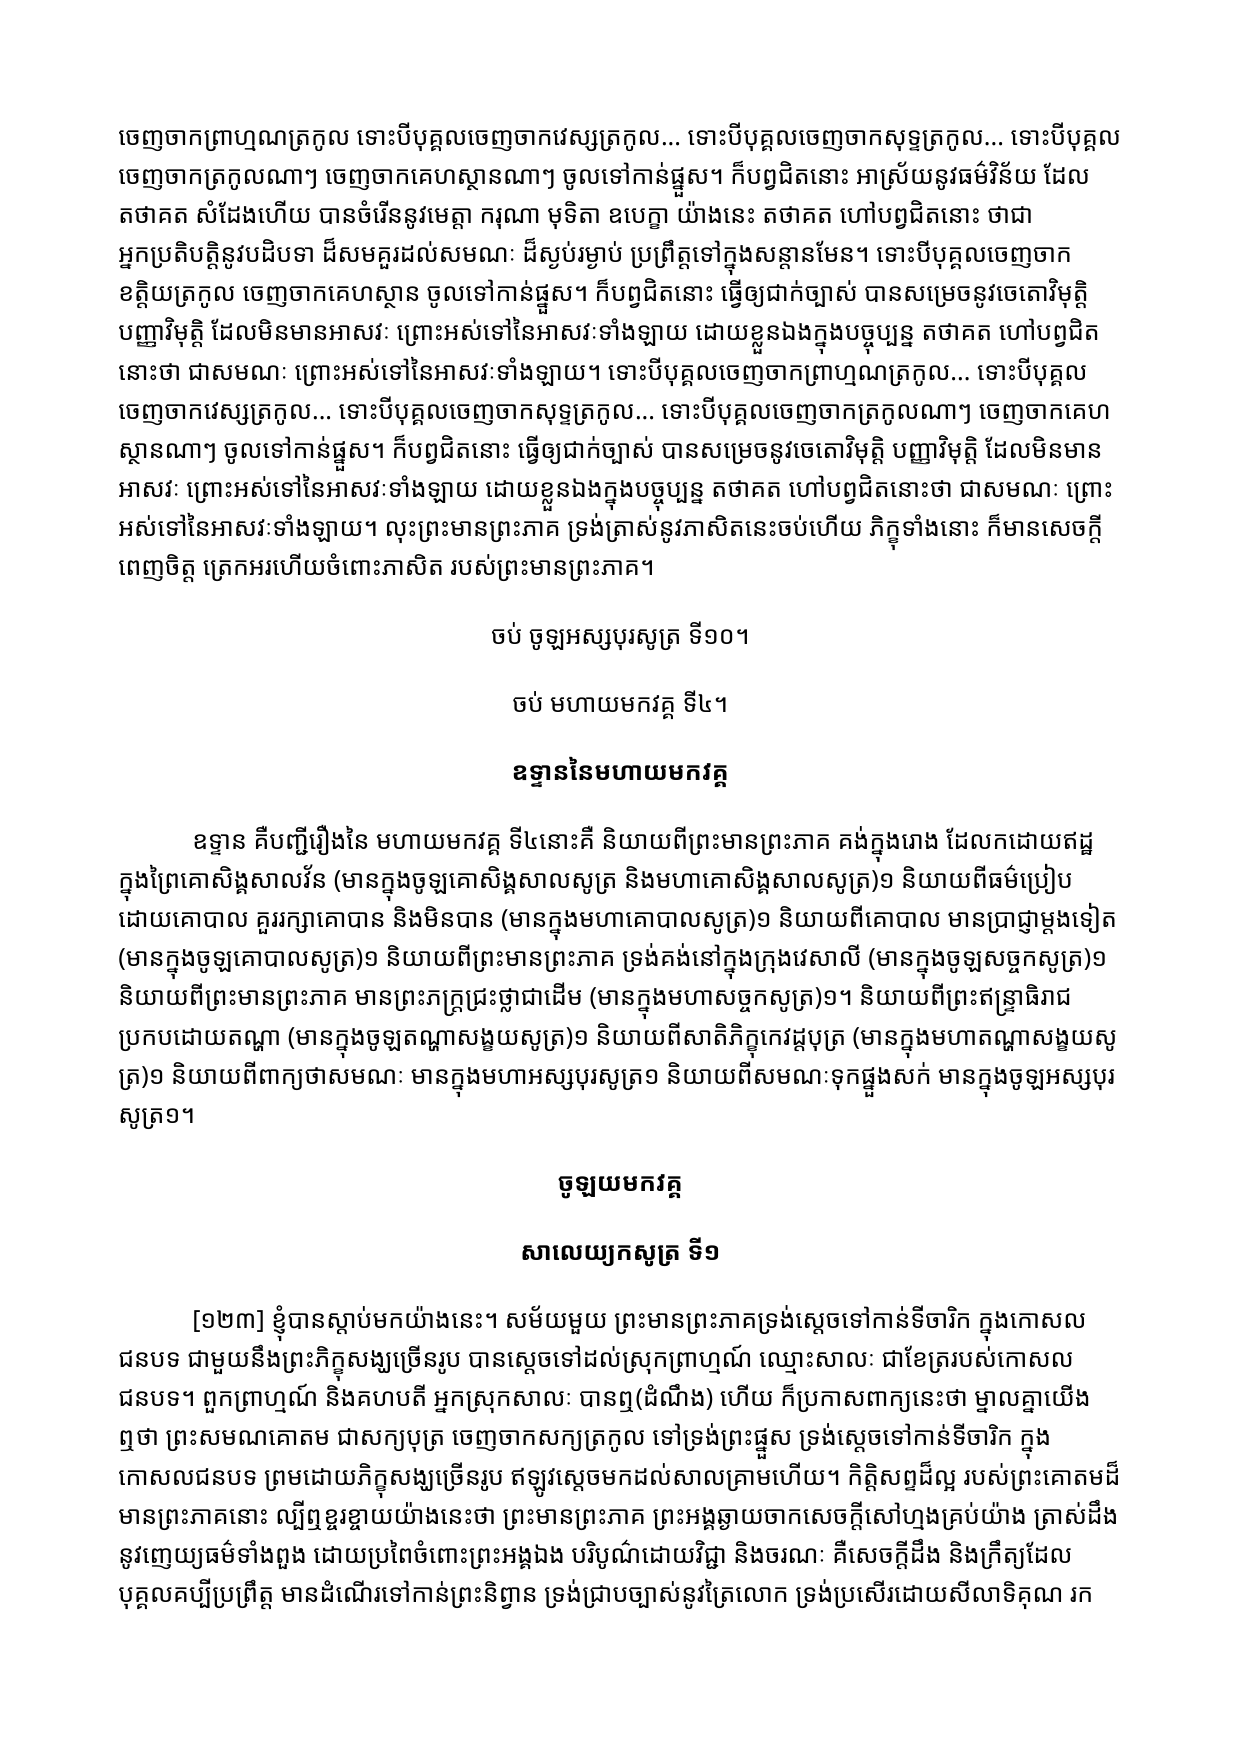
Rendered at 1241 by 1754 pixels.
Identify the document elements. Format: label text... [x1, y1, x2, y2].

text [១២២] ម្នាលភិក្ខុទាំងឡាយ ភិក្ខុជាអ្នកប្រតិបត្តិនូវបដិបទា ដ៏សមគួរដល់​សមណៈ តើដូចម្តេច។ ម្នាលភិក្ខុទាំងឡាយ ភិក្ខុណាមួយ មានអភិជ្ឈាច្រើន ជាអ្នកលះបង់​អភិជ្ឈា​ចេញ មានចិត្ត​ប្រកប​ដោយ​ព្យាបាទ ជាអ្នកលះបង់ព្យាបាទចេញ មានសេចក្តីក្រោធ ជាអ្នកលះបង់សេចក្តីក្រោធចេញ មានការចងគំនុំ ជាអ្នកលះបង់ការចងគំនុំចេញ មានសេចក្តីលុបគុណគេ ជាអ្នកលះបង់​សេចក្តីលុបគុណគេចេញ មានសេចក្តីលើកខ្លួន ជាអ្នកលះបង់សេចក្តីលើកខ្លួនចេញ មាន​សេចក្តីច្រណែន ជាអ្នកលះបង់​សេចក្តី​ច្រណែន​ចេញ មានសេចក្តីកំណាញ់ ជាអ្នកលះបង់​សេចក្តីកំណាញ់ចេញ មានសេចក្តីអួតអាង ជាអ្នកលះបង់អំនួតចេញ មានសេចក្តីលាក់ពុត ជាអ្នកលះបង់សេចក្តីលាក់ពុតចេញ មានសេចក្តីប្រាថ្នាលាមក ជាអ្នកលះបង់សេចក្តី​ប្រាថ្នាលាមកចេញ មានគំនិតយល់ខុស ជាអ្នកលះបង់គំនិតយល់ខុសចេញ។ ម្នាលភិក្ខុទាំងឡាយ ការលះបង់នូវមន្ទិលរបស់សមណៈ នូវទោសរបស់សមណៈ នូវធម៌​ជាគ្រឿង​អម្ចត់របស់សមណៈ ដែលជាហេតុ​ញុំាងសមណៈ ឲ្យកើតក្នុងអបាយ ទាំងជា​បច្ច័យឲ្យទទួលនូវវិបាកជាទុក្ខ ក្នុងទុគ្គតិភូមិទាំងនេះចេញហើយ ទើបតថាគត ហៅថា ជាអ្នកប្រតិបត្តិនូវ​បដិបទា ដ៏សមគួរ​ដល់សមណៈមែន។ ភិក្ខុនោះ ឃើញច្បាស់នូវខ្លួនថាបរិសុទ្ធ ឃើញច្បាស់នូវខ្លួនថា រួចហើយចាកពួកអកុសលធម៌ ដ៏​លាមកទាំងអស់នេះ។ កាលបើភិក្ខុនោះឃើញច្បាស់នូវខ្លួនថាបរិសុទ្ធ ឃើញច្បាស់​នូវ​ខ្លួន​ថា រួចចាកពួកអកុសលធម៌ ដ៏​លាមកទាំងអស់នេះហើយ បាមោជ្ជៈ គឺសេចក្តី​ត្រេកអរទន់ ក៏កើតឡើង កាលបើភិក្ខុមានបាមោជ្ជៈហើយ បីតិក៏កើតឡើង កាលបើភិក្ខុមានចិត្តប្រកប​ដោយ​បីតិហើយ កាយក៏ស្ងប់ស្ងាត់ កាលបើភិក្ខុមានកាយស្ងប់ស្ងាត់ហើយ រមែងទទួលនូវ​សុខ ភិក្ខុដែលមានចិត្តទទួល​សុខហើយ ចិត្តក៏នឹងធឹងល្អ។ ភិក្ខុនោះ មានចិត្តប្រកបដោយ​មេត្តា ផ្សាយទៅកាន់ទិសទី១ ទិសទី២ ក៏ដូចគ្នា ទិសទី៣ ក៏ដូចគ្នា ទិសទី៤ក៏ដូចគ្នា ទាំងទិសខាង​លើ និងទិសខាងក្រោម ទិសទទឹង គឺទិសជុំវិញ ក៏ដូចគ្នា ទាំងមានចិត្ត​ប្រកបដោយ​មេត្តា​ដ៏ធំទូលាយ គឺយកសត្វជាអនេក មកជាអារម្មណ៍ ជាចិត្តប្រកបដោយ​មហគ្គតភូមិ ឥត​មានប្រមាណ គឺបានចំរើនហើយ ជាចិត្ត​មិនមានពៀរ គឺមិនមានទោស មិនមានព្យាបាទ គឺមិនមានទុក្ខ ផ្សាយទៅកាន់សត្វលោកទាំងអស់ ព្រោះយកខ្លួន​ប្រៀប​នឹងសត្វទាំងអស់​គ្រប់ទិស។ ភិក្ខុមានចិត្តប្រកបដោយករុណា... មានចិត្តប្រកបដោយ​មុទិតា... មានចិត្តប្រកបដោយឧបេក្ខា... ផ្សាយទៅកាន់ទិសទី១ ទិសទី២ ក៏ដូចគ្នា ទិសទី៣ ក៏ដូច​គ្នា ទិសទី៤ក៏ដូចគ្នា ទាំងទិសខាង​លើ ទិសខាងក្រោម ទិសទទឹង គឺទិស​ជុំវិញ ក៏ដូចគ្នា ទាំងមានចិត្តប្រកបដោយ​ឧបេក្ខា ​ដ៏ធំទូលាយ ប្រកបក្នុង មហគ្គតភូមិ ឥត​មានប្រមាណ ជាចិត្ត​មិនមានពៀរ មិនមានព្យាបាទ ផ្សាយទៅកាន់សត្វលោកទាំងអស់ ព្រោះយកខ្លួន​ប្រៀបនឹងសត្វទាំងអស់​គ្រប់ទិស។ ម្នាលភិក្ខុទាំងឡាយ ដូចជា​ស្រះបោក្ខរណី ដែល​មានទឹកថ្លាឆ្វង់ មានទឹកឆ្ងាញ់ មានទឹកត្រជាក់ មានទឹកថ្លាស្អាត (មិនមានកករ) មាន​កំពង់​ល្អ គួរ​ជាទីរីករាយ។ ទោះបីបុរសមកអំពីទិសខាងកើត មានខ្លួន​ក្តៅក្រហាយ ជោកជាំ​ ដោយចំហាយកំដៅ មានកាយនឿយព្រួយ តក់ស្លុត ស្រេក។ បុរស​នោះ មកដល់​ស្រះ​បោក្ខរណីនោះហើយ ក៏បន្ទោបង់ នូវសេចក្តី​ស្រេកទឹក ទាំងបន្ទោបង់​នូវសេចក្តី​ក្តៅក្រហាយ ដោយចំហាយកំដៅចេញបាន។ ទោះបីបុរសមក​ពីទិស​ខាង​លិច... ទោះបី​បុរសមកពីទិសខាងជើង... ទោះបីបុរសមកពីទិស​ខាងត្បូង... ទោះបីបុរស​មក​អំពី​ទិស​ណាៗ មានខ្លួនក្តៅក្រហាយ ជោកជាំ​ដោយចំហាយកំដៅ មានកាយនឿយ​ព្រួយ តក់ស្លុត មានសេចក្តីស្រេក។ បុរសនោះ មកដល់​ស្រះ​បោក្ខរណីនោះហើយ ក៏បន្ទោបង់សេចក្តី​ស្រេកទឹក ទាំងបន្ទោបង់​ នូវសេចក្តី​ក្តៅក្រហាយ ដោយចំហាយ​កំដៅ​ចេញបាន យ៉ាង​ណាមិញ ម្នាលភិក្ខុទាំងឡាយ ទោះបីបុគ្គលចេញចាកខត្តិយត្រកូល ចេញចាក​គេហស្ថាន ចូលទៅកាន់ផ្នួស ក៏យ៉ាងនោះដែរ។ ក៏បព្វជិតនោះ អាស្រ័យនូវធម៌​វិន័យ ដែល​តថាគត ត្រាស់សំដែងហើយ បានចំរើននូវមេត្តា ករុណា មុទិតា ឧបេក្ខា យ៉ាងនេះ តថាគត ហៅបព្វជិតនោះ ថាជាអ្នកប្រតិបត្តិនូវបដិបទា ដ៏សមគួរ​ដល់សមណៈ ដ៏ស្ងប់​រម្ងាប់ ប្រព្រឹត្តទៅក្នុងសន្តានមែន។ ទោះបីបុគ្គលចេញចាកព្រាហ្មណត្រកូល ទោះបីបុគ្គលចេញចាកវេស្សត្រកូល... ទោះបីបុគ្គលចេញចាកសុទ្ទត្រកូល... ទោះបីបុគ្គលចេញចាកត្រកូលណាៗ ចេញចាក​គេហស្ថានណាៗ ចូលទៅកាន់ផ្នួស។ ក៏បព្វជិតនោះ អាស្រ័យនូវធម៌​វិន័យ ដែល​តថាគត សំដែងហើយ បានចំរើននូវមេត្តា ករុណា មុទិតា ឧបេក្ខា យ៉ាងនេះ តថាគត ហៅបព្វជិតនោះ ថាជាអ្នកប្រតិបត្តិនូវបដិបទា ដ៏សមគួរ​ដល់សមណៈ ដ៏ស្ងប់​រម្ងាប់ ប្រព្រឹត្តទៅក្នុងសន្តានមែន។ ទោះបីបុគ្គល​ចេញ​ចាក​ខត្តិយត្រកូល ចេញចាក​គេហស្ថាន ចូលទៅកាន់ផ្នួស។ ក៏បព្វជិតនោះ ធ្វើឲ្យ​ជាក់ច្បាស់ បានសម្រេចនូវចេតោវិមុត្តិ បញ្ញាវិមុត្តិ ដែលមិនមានអាសវៈ ព្រោះអស់ទៅនៃ​អាសវៈ​ទាំងឡាយ ដោយខ្លួនឯងក្នុងបច្ចុប្បន្ន ​តថាគត ហៅបព្វជិត​នោះថា ជាសមណៈ ព្រោះអស់​ទៅនៃអាសវៈទាំងឡាយ។ ទោះបីបុគ្គលចេញចាកព្រាហ្មណត្រកូល... ទោះបីបុគ្គលចេញចាកវេស្សត្រកូល... ទោះបីបុគ្គលចេញចាកសុទ្ទត្រកូល... ទោះបីបុគ្គលចេញចាកត្រកូលណាៗ ចេញចាក​គេហស្ថានណាៗ ចូលទៅកាន់ផ្នួស។ ក៏បព្វជិតនោះ ធ្វើឲ្យជាក់ច្បាស់ បានសម្រេចនូវចេតោវិមុត្តិ បញ្ញាវិមុត្តិ ដែល​មិន​មាន​អាសវៈ ព្រោះអស់ទៅនៃ​អាសវៈ​ទាំងឡាយ ដោយខ្លួនឯងក្នុងបច្ចុប្បន្ន ​តថាគត ហៅ​បព្វជិត​នោះថា ជាសមណៈ ព្រោះអស់​ទៅនៃអាសវៈទាំងឡាយ។ លុះ​ព្រះមានព្រះភាគ ទ្រង់ត្រាស់នូវភាសិត​នេះចប់ហើយ ភិក្ខុទាំងនោះ ក៏មានសេចក្តី​ពេញចិត្ត ត្រេកអរ​ហើយចំពោះភាសិត របស់ព្រះមានព្រះភាគ។ [118, 118, 1122, 583]
text សាលេយ្យកសូត្រ ទី១ [118, 1233, 1122, 1267]
text [១២៣] ខ្ញុំបានស្តាប់មកយ៉ាងនេះ។ សម័យមួយ ព្រះមានព្រះភាគទ្រង់ស្តេច​ទៅ​កាន់ទីចារិក ក្នុងកោសលជនបទ ជាមួយនឹងព្រះភិក្ខុសង្ឃច្រើនរូប បានស្តេចទៅដល់​ស្រុក​ព្រាហ្មណ៍ ឈ្មោះសាលៈ ជាខែត្ររបស់កោសលជនបទ។ ពួកព្រាហ្មណ៍ និងគហបតី អ្នកស្រុកសាលៈ បានឮ(ដំណឹង) ហើយ ក៏ប្រកាសពាក្យនេះថា ម្នាលគ្នាយើង ឮថា ព្រះសមណគោតម ជាសក្យបុត្រ ចេញចាកសក្យត្រកូល ទៅទ្រង់​ព្រះផ្នួស ទ្រង់ស្តេចទៅកាន់ទីចារិក ក្នុងកោសលជនបទ ព្រមដោយភិក្ខុសង្ឃច្រើនរូប ឥឡូវស្តេចមកដល់សាលគ្រាមហើយ។ កិត្តិសព្ទដ៏ល្អ របស់ព្រះគោតមដ៏​មានព្រះភាគ​នោះ ល្បីឮខ្ចរខ្ចាយយ៉ាងនេះថា ព្រះមានព្រះភាគ ព្រះអង្គឆ្ងាយចាកសេចក្តីសៅហ្មង​គ្រប់យ៉ាង ត្រាស់ដឹងនូវញេយ្យធម៌ទាំងពួង ដោយប្រពៃចំពោះព្រះអង្គឯង បរិបូណ៌​ដោយវិជ្ជា និងចរណៈ គឺសេចក្តីដឹង និងក្រឹត្យដែលបុគ្គលគប្បីប្រព្រឹត្ត មានដំណើរទៅ​កាន់ព្រះនិព្វាន ទ្រង់ជ្រាបច្បាស់នូវ​ត្រៃលោក ទ្រង់ប្រសើរ​ដោយសីលាទិគុណ រកបុគ្គល​ណាមួយស្មើគ្មាន ទ្រង់ទូន្មាននូវបុរសដែល​គួរទូន្មានបាន ព្រះអង្គជាគ្រូនៃទេវតា និងមនុស្ស​ទាំងឡាយ ទ្រង់ត្រាស់ដឹងនូវចតុរារិយសច្ចធម៌ លែងវិលត្រឡប់​មកកាន់​ភពថ្មី​ទៀត ព្រះអង្គទ្រង់ធ្វើឲ្យជាក់ច្បាស់ ដោយប្រាជ្ញាចំពោះ​ព្រះអង្គឯង នូវលោកនេះ ព្រមទាំង​ទេវលោក មារលោក ព្រហ្មលោក នូវពពួកសត្វ ព្រមទាំង​សមណៈ និងព្រាហ្មណ៍ ព្រមទាំងមនុស្សជាសម្មតិទេព និងមនុស្សដ៏សេស ហើយទ្រង់ប្រកាស​ព្រះអង្គ ទ្រង់សំដែងធម៌ មានពីរោះបទដើម មានពីរោះបទកណ្តាល មានពីរោះបទចុង ប្រកាសនូវព្រហ្មចរិយធម៌ ព្រមទាំងអត្ថ និងព្យញ្ជនៈ ដ៏ពេញបរិបូណ៌ បរិសុទ្ធទាំងអស់ ក៏​ដំណើរដែលបានឃើញនូវព្រះអរហន្តទាំងឡាយ មានសភាពយ៉ាងហ្នឹង ជាការប្រពៃ​ពេក។ គ្រានោះ ពួកព្រាហ្មណ៍ និងគហបតី អ្នកស្រុកសាលគ្រាម នាំគ្នាចូលទៅគាល់​ព្រះមានព្រះភាគ លុះចូលទៅដល់ហើយ ពួកខ្លះ ថ្វាយបង្គំព្រះមានព្រះភាគ ហើយ​អង្គុយក្នុងទីដ៏សមគួរ ពួកខ្លះក៏ពោលពាក្យរាក់ទាក់ សំណេះសំណាល ជាមួយនឹង​ព្រះមានព្រះភាគ លុះបញ្ចប់ពាក្យ ដែលគួររីករាយ និងពាក្យដែលគួររលឹកហើយ ទើប​អង្គុយក្នុងទីដ៏សមគួរ ពួកខ្លះ​អង្គុយក្នុងទីដ៏សមគួរ ប្រណម្យអញ្ជលីឆ្ពោះទៅ​ព្រះមានព្រះភាគ ពួកខ្លះ​ប្រកាស នូវនាម និងគោត្រ ក្នុងទីជិត​ព្រះមានព្រះភាគ អង្គុយក្នុងទីដ៏សមគួរ ពួកខ្លះអង្គុយស្ងៀម ក្នុងទីដ៏សមគួរ។ កាលព្រាហ្មណ៍ និងគហបតី អ្នកស្រុកសាលៈ អង្គុយក្នុងទីដ៏សមគួរហើយ បានក្រាបបង្គំទូលសួរ​ពាក្យនេះ នឹង​ព្រះមានព្រះភាគថា បពិត្រព្រះគោតមដ៏ចំរើន ហេតុដូចម្តេច បច្ច័យដូចម្តេច បានជាសត្វ​ទាំងឡាយ​ពួកខ្លះ ក្នុងលោកនេះ ទំលាយរាងកាយខាងមុខ បន្ទាប់អំពីមរណៈ ទៅកើត​ក្នុង​អបាយ (ទីមិនមានសេចក្តីចំរើន គឺតិរច្ឆានកំណើត) ទុគ្គតិ (ដំណើរដែលផ្អែកនឹងទុក្ខ គឺអសុរកាយ) វិនិបាត (ទីសម្រាប់ទំលាក់នូវបុគ្គលធ្វើអំពើអាក្រក់ គឺប្រេតវិស័យ) និរយៈ (ទីមិនមានសេចក្តីសប្បាយ គឺនរក) បពិត្រព្រះគោតមដ៏ចំរើន ហេតុដូចម្តេច បច្ច័យ​ដូចម្តេច បានជាសត្វ​ទាំងឡាយ​ពួកខ្លះ ក្នុងលោកនេះ ទំលាយរាងកាយខាងមុខ បន្ទាប់​អំពី​មរណៈ ទៅកើត​ក្នុងមនុស្ស សុគតិ សួគ៌ ទេវលោក។ ព្រះមានព្រះភាគ ទ្រង់ត្រាស់ថា ម្នាលគហបតីទាំងឡាយ សត្វ​ទាំងឡាយ​ពួកខ្លះ ក្នុងលោកនេះ ទំលាយរាងកាយខាងមុខ បន្ទាប់អំពីមរណៈ ទៅកើត​ក្នុង​អបាយ ទុគ្គតិ វិនិបាត និរក ព្រោះហេតុតែកិរិយាប្រព្រឹត្ត​មិនស្មើ ពោលគឺមិនប្រព្រឹត្តតាមធម៌ យ៉ាងនេះឯង ម្នាលគហបតី​ទាំងឡាយ សត្វ​ទាំងឡាយ​ពួកខ្លះ ក្នុងលោកនេះ ទំលាយរាងកាយខាងមុខ បន្ទាប់អំពីមរណៈ ទៅកើត​ក្នុងលោក គឺមនុស្សសុគតិ ឋានសួគ៌ ព្រោះហេតុតែកិរិយាប្រព្រឹត្តស្មើ ពោលគឺប្រព្រឹត្ត​តាមធម៌​យ៉ាងនេះឯង។ ព្រាហ្មណ៍ និងគហបតី ក្រាបបង្គំទូលថា កាលបើ​ព្រះគោតមដ៏ចំរើននេះ សំដែងដោយសង្ខេប មិនបានចែកអត្ថ ដោយពិស្តារហើយ យើង​ទាំងឡាយ មិនអាចនឹងដឹងសេចក្តី​ដោយពិស្តារទៅបានទេ កាលបើព្រះគោតម​ដ៏ចំរើននេះ សំដែងដោយសង្ខេប មិនបានចែកអត្ថដោយពិស្តារទេ តែថាយើងទាំងឡាយ អាចនឹង​ដឹងសេចក្តីដោយពិស្តារទៅបាន ដោយប្រការយ៉ាងណា សូម​ព្រះគោតម​ដ៏ចំរើន ទ្រង់​ព្រះមេត្តាប្រោស សំដែងធម៌ដល់​យើងខ្ញុំ​ទាំងឡាយ ដោយប្រការយ៉ាងនោះឲ្យទាន។ ព្រះអង្គត្រាស់ថា ម្នាលគហបតីទាំងឡាយ បើដូច្នោះ អ្នកទាំងឡាយ ចូរប្រុងស្តាប់ ចូរ​ធ្វើ​ទុកក្នុងចិត្តឲ្យល្អចុះ តថាគតនឹងសំដែង។ ពួកព្រាហ្មណ៍ និងគហបតីអ្នកស្រុក​សាលៈ ទទួលស្តាប់ព្រះពុទ្ធដីកា នៃព្រះមានព្រះភាគថា ព្រះករុណា ព្រះអង្គ។ [118, 1301, 1122, 1610]
text ឧទ្ទាននៃមហាយមកវគ្គ [118, 754, 1122, 788]
text ចូឡយមកវគ្គ [118, 1165, 1122, 1199]
text ចប់ មហាយមកវគ្គ ទី៤។ [118, 686, 1122, 720]
text ចប់ ចូឡអស្សបុរសូត្រ ទី១០។ [118, 617, 1122, 651]
text ឧទ្ទាន គឺបញ្ជីរឿងនៃ មហាយមកវគ្គ ទី៤នោះគឺ និយាយពី​ព្រះមានព្រះភាគ គង់ក្នុងរោង ដែលកដោយឥដ្ឋ ក្នុងព្រៃគោសិង្គសាលវ័ន (មានក្នុងចូឡគោសិង្គសាល​សូត្រ និងមហាគោសិង្គសាលសូត្រ)១ និយាយពីធម៌ប្រៀបដោយគោបាល គួររក្សា​គោ​បាន និងមិនបាន (មានក្នុងមហាគោបាលសូត្រ)១ និយាយពីគោបាល មានប្រាជ្ញា​ម្តងទៀត (មានក្នុងចូឡគោបាលសូត្រ)១ និយាយពីព្រះមានព្រះភាគ ទ្រង់គង់​នៅ​ក្នុងក្រុងវេសាលី (មានក្នុងចូឡសច្ចកសូត្រ)១ និយាយពីព្រះមានព្រះភាគ មានព្រះភក្ត្រ​ជ្រះថ្លាជាដើម (មានក្នុងមហាសច្ចកសូត្រ)១។ និយាយពីព្រះឥន្ទ្រាធិរាជ ប្រកបដោយ​តណ្ហា (មានក្នុងចូឡតណ្ហាសង្ខយសូត្រ)១ និយាយពីសាតិភិក្ខុកេវដ្តបុត្រ (មានក្នុង​មហាតណ្ហាសង្ខយសូត្រ)១ និយាយពីពាក្យថាសមណៈ មានក្នុងមហាអស្សបុរសូត្រ១ និយាយពីសមណៈទុកផ្នួងសក់ មានក្នុងចូឡអស្សបុរសូត្រ១។ [118, 822, 1122, 1131]
